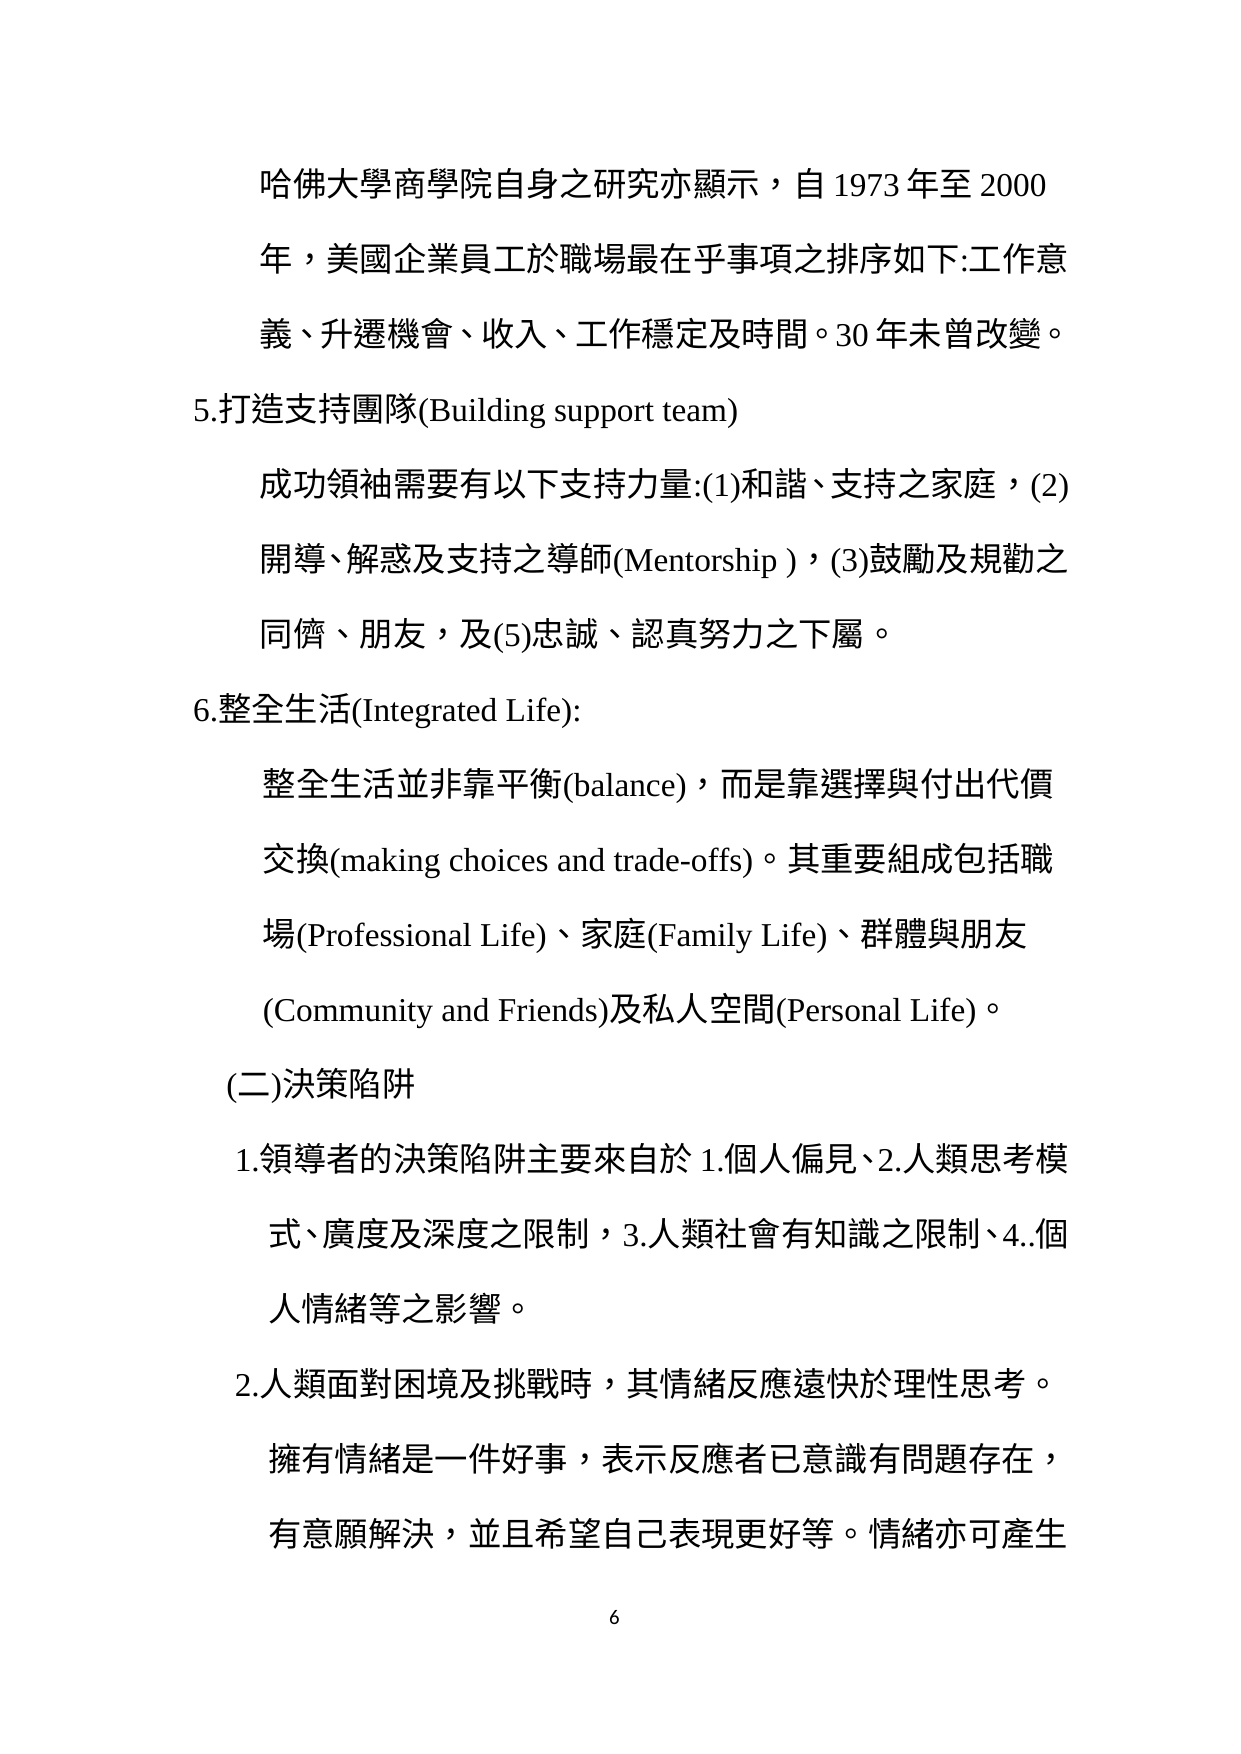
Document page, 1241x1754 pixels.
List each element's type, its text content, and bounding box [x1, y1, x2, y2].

text 整全生活並非靠平衡(balance)，而是靠選擇與付出代價交換(making choices and trade-offs)。其重要組成包括職場(Professional Life)、家庭(Family Life)、群體與朋友(Community and Friends)及私人空間(Personal Life)。 [263, 744, 1069, 1044]
text 哈佛大學商學院自身之研究亦顯示，自1973年至2000年，美國企業員工於職場最在乎事項之排序如下:工作意義、升遷機會、收入、工作穩定及時間。30年未曾改變。 [259, 144, 1069, 369]
text 5.打造支持團隊(Building support team) [159, 369, 1069, 444]
text 1.領導者的決策陷阱主要來自於1.個人偏見、2.人類思考模式、廣度及深度之限制，3.人類社會有知識之限制、4..個人情緒等之影響。 [234, 1119, 1069, 1344]
text 成功領袖需要有以下支持力量:(1)和諧、支持之家庭，(2)開導、解惑及支持之導師(Mentorship )，(3)鼓勵及規勸之同儕、朋友，及(5)忠誠、認真努力之下屬。 [259, 444, 1069, 669]
text 2.人類面對困境及挑戰時，其情緒反應遠快於理性思考。擁有情緒是一件好事，表示反應者已意識有問題存在，有意願解決，並且希望自己表現更好等。情緒亦可產生 [234, 1344, 1069, 1569]
text (二)決策陷阱 [159, 1044, 1069, 1119]
text 6.整全生活(Integrated Life): [159, 669, 1069, 744]
